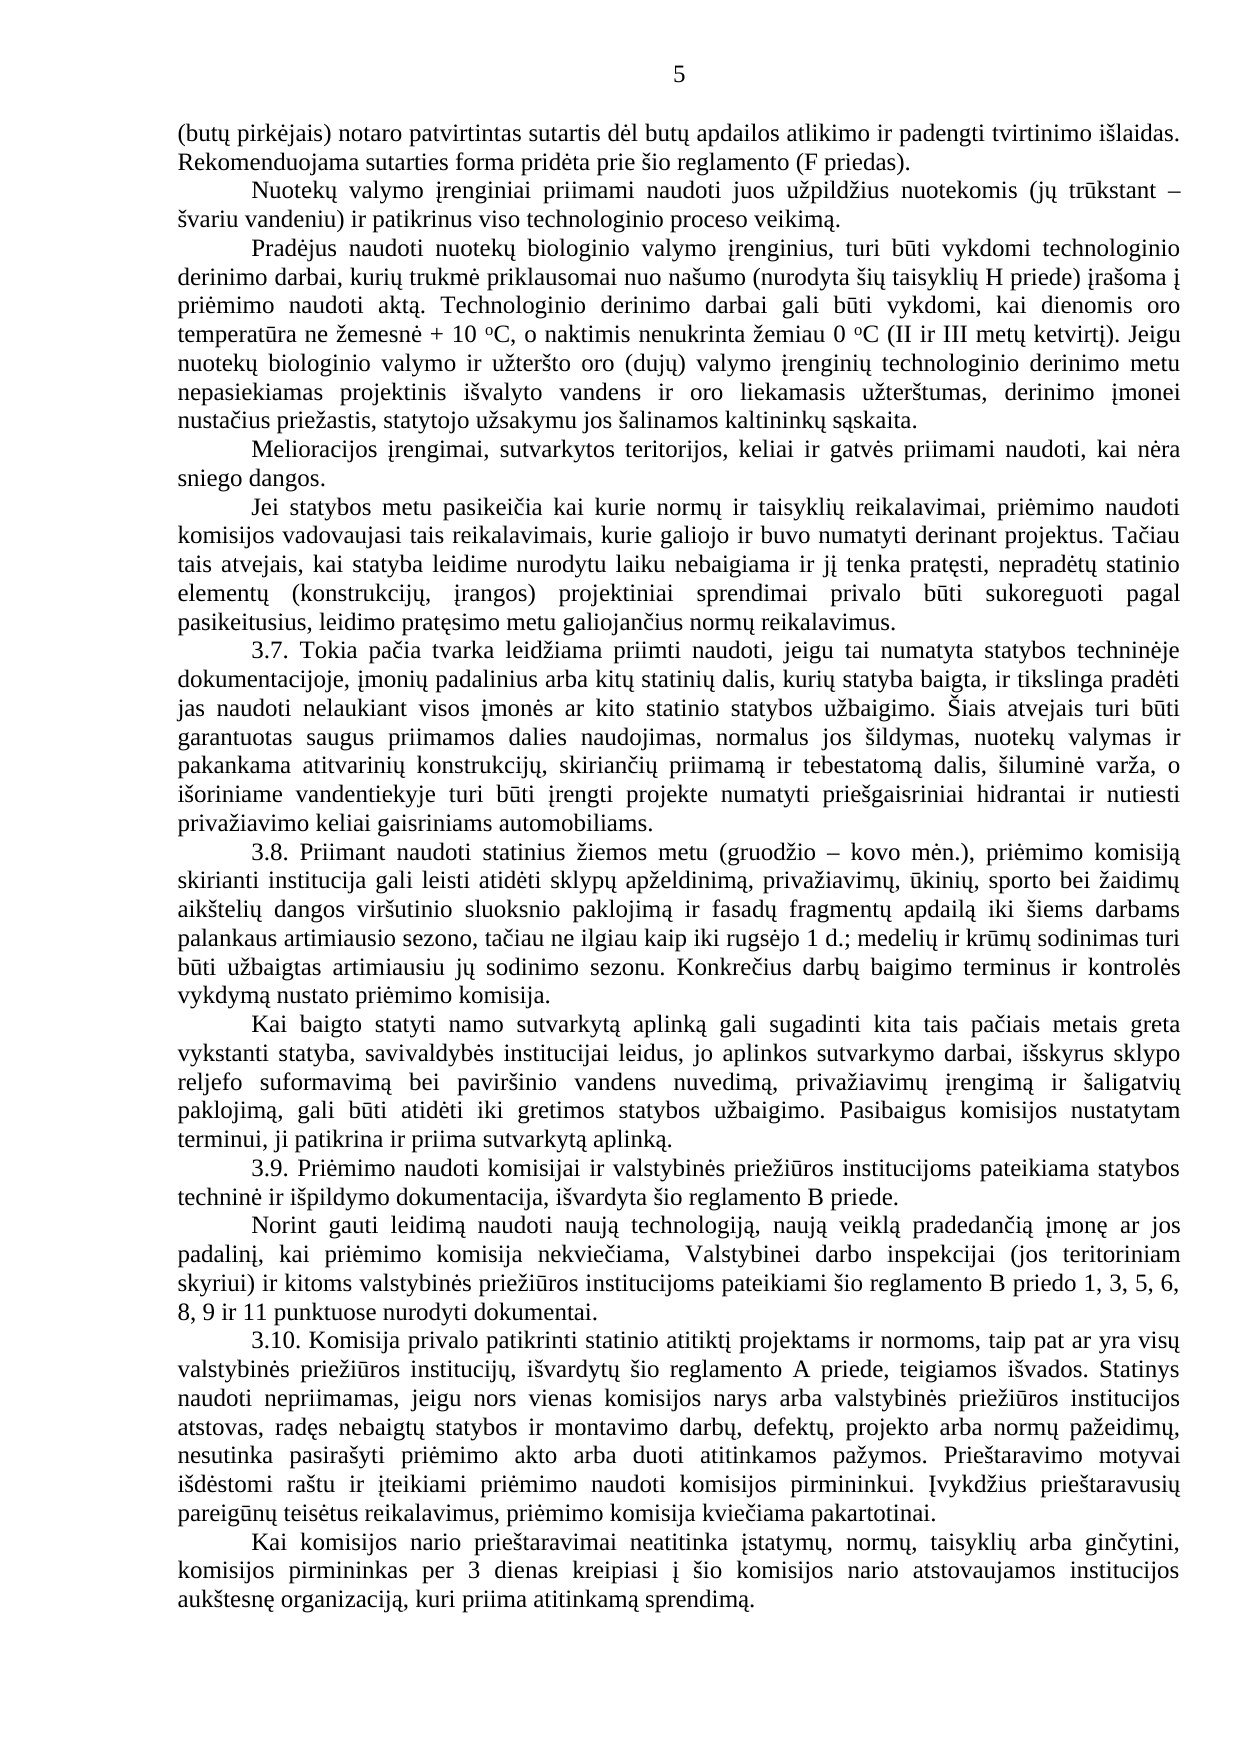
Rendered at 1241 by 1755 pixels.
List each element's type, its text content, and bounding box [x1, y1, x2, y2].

text Melioracijos įrengimai, sutvarkytos teritorijos, keliai ir gatvės priimami naudoti, kai nėra sniego dangos. [177, 434, 1181, 492]
text 3.7. Tokia pačia tvarka leidžiama priimti naudoti, jeigu tai numatyta statybos techninėje dokumentacijoje, įmonių padalinius arba kitų statinių dalis, kurių statyba baigta, ir tikslinga pradėti jas naudoti nelaukiant visos įmonės ar kito statinio statybos užbaigimo. Šiais atvejais turi būti garantuotas saugus priimamos dalies naudojimas, normalus jos šildymas, nuotekų valymas ir pakankama atitvarinių konstrukcijų, skiriančių priimamą ir tebestatomą dalis, šiluminė varža, o išoriniame vandentiekyje turi būti įrengti projekte numatyti priešgaisriniai hidrantai ir nutiesti privažiavimo keliai gaisriniams automobiliams. [177, 636, 1181, 837]
text 3.8. Priimant naudoti statinius žiemos metu (gruodžio – kovo mėn.), priėmimo komisiją skirianti institucija gali leisti atidėti sklypų apželdinimą, privažiavimų, ūkinių, sporto bei žaidimų aikštelių dangos viršutinio sluoksnio paklojimą ir fasadų fragmentų apdailą iki šiems darbams palankaus artimiausio sezono, tačiau ne ilgiau kaip iki rugsėjo 1 d.; medelių ir krūmų sodinimas turi būti užbaigtas artimiausiu jų sodinimo sezonu. Konkrečius darbų baigimo terminus ir kontrolės vykdymą nustato priėmimo komisija. [177, 837, 1181, 1009]
text Kai komisijos nario prieštaravimai neatitinka įstatymų, normų, taisyklių arba ginčytini, komisijos pirmininkas per 3 dienas kreipiasi į šio komisijos nario atstovaujamos institucijos aukštesnę organizaciją, kuri priima atitinkamą sprendimą. [177, 1527, 1181, 1613]
text 3.10. Komisija privalo patikrinti statinio atitiktį projektams ir normoms, taip pat ar yra visų valstybinės priežiūros institucijų, išvardytų šio reglamento A priede, teigiamos išvados. Statinys naudoti nepriimamas, jeigu nors vienas komisijos narys arba valstybinės priežiūros institucijos atstovas, radęs nebaigtų statybos ir montavimo darbų, defektų, projekto arba normų pažeidimų, nesutinka pasirašyti priėmimo akto arba duoti atitinkamos pažymos. Prieštaravimo motyvai išdėstomi raštu ir įteikiami priėmimo naudoti komisijos pirmininkui. Įvykdžius prieštaravusių pareigūnų teisėtus reikalavimus, priėmimo komisija kviečiama pakartotinai. [177, 1326, 1181, 1527]
text Jei statybos metu pasikeičia kai kurie normų ir taisyklių reikalavimai, priėmimo naudoti komisijos vadovaujasi tais reikalavimais, kurie galiojo ir buvo numatyti derinant projektus. Tačiau tais atvejais, kai statyba leidime nurodytu laiku nebaigiama ir jį tenka pratęsti, nepradėtų statinio elementų (konstrukcijų, įrangos) projektiniai sprendimai privalo būti sukoreguoti pagal pasikeitusius, leidimo pratęsimo metu galiojančius normų reikalavimus. [177, 492, 1181, 636]
text Kai baigto statyti namo sutvarkytą aplinką gali sugadinti kita tais pačiais metais greta vykstanti statyba, savivaldybės institucijai leidus, jo aplinkos sutvarkymo darbai, išskyrus sklypo reljefo suformavimą bei paviršinio vandens nuvedimą, privažiavimų įrengimą ir šaligatvių paklojimą, gali būti atidėti iki gretimos statybos užbaigimo. Pasibaigus komisijos nustatytam terminui, ji patikrina ir priima sutvarkytą aplinką. [177, 1009, 1181, 1153]
text Nuotekų valymo įrenginiai priimami naudoti juos užpildžius nuotekomis (jų trūkstant – švariu vandeniu) ir patikrinus viso technologinio proceso veikimą. [177, 176, 1181, 233]
text Norint gauti leidimą naudoti naują technologiją, naują veiklą pradedančią įmonę ar jos padalinį, kai priėmimo komisija nekviečiama, Valstybinei darbo inspekcijai (jos teritoriniam skyriui) ir kitoms valstybinės priežiūros institucijoms pateikiami šio reglamento B priedo 1, 3, 5, 6, 8, 9 ir 11 punktuose nurodyti dokumentai. [177, 1211, 1181, 1326]
text 3.9. Priėmimo naudoti komisijai ir valstybinės priežiūros institucijoms pateikiama statybos techninė ir išpildymo dokumentacija, išvardyta šio reglamento B priede. [177, 1153, 1181, 1211]
text (butų pirkėjais) notaro patvirtintas sutartis dėl butų apdailos atlikimo ir padengti tvirtinimo išlaidas. Rekomenduojama sutarties forma pridėta prie šio reglamento (F priedas). [177, 118, 1181, 176]
text Pradėjus naudoti nuotekų biologinio valymo įrenginius, turi būti vykdomi technologinio derinimo darbai, kurių trukmė priklausomai nuo našumo (nurodyta šių taisyklių H priede) įrašoma į priėmimo naudoti aktą. Technologinio derinimo darbai gali būti vykdomi, kai dienomis oro temperatūra ne žemesnė + 10 oC, o naktimis nenukrinta žemiau 0 oC (II ir III metų ketvirtį). Jeigu nuotekų biologinio valymo ir užteršto oro (dujų) valymo įrenginių technologinio derinimo metu nepasiekiamas projektinis išvalyto vandens ir oro liekamasis užterštumas, derinimo įmonei nustačius priežastis, statytojo užsakymu jos šalinamos kaltininkų sąskaita. [177, 233, 1181, 434]
